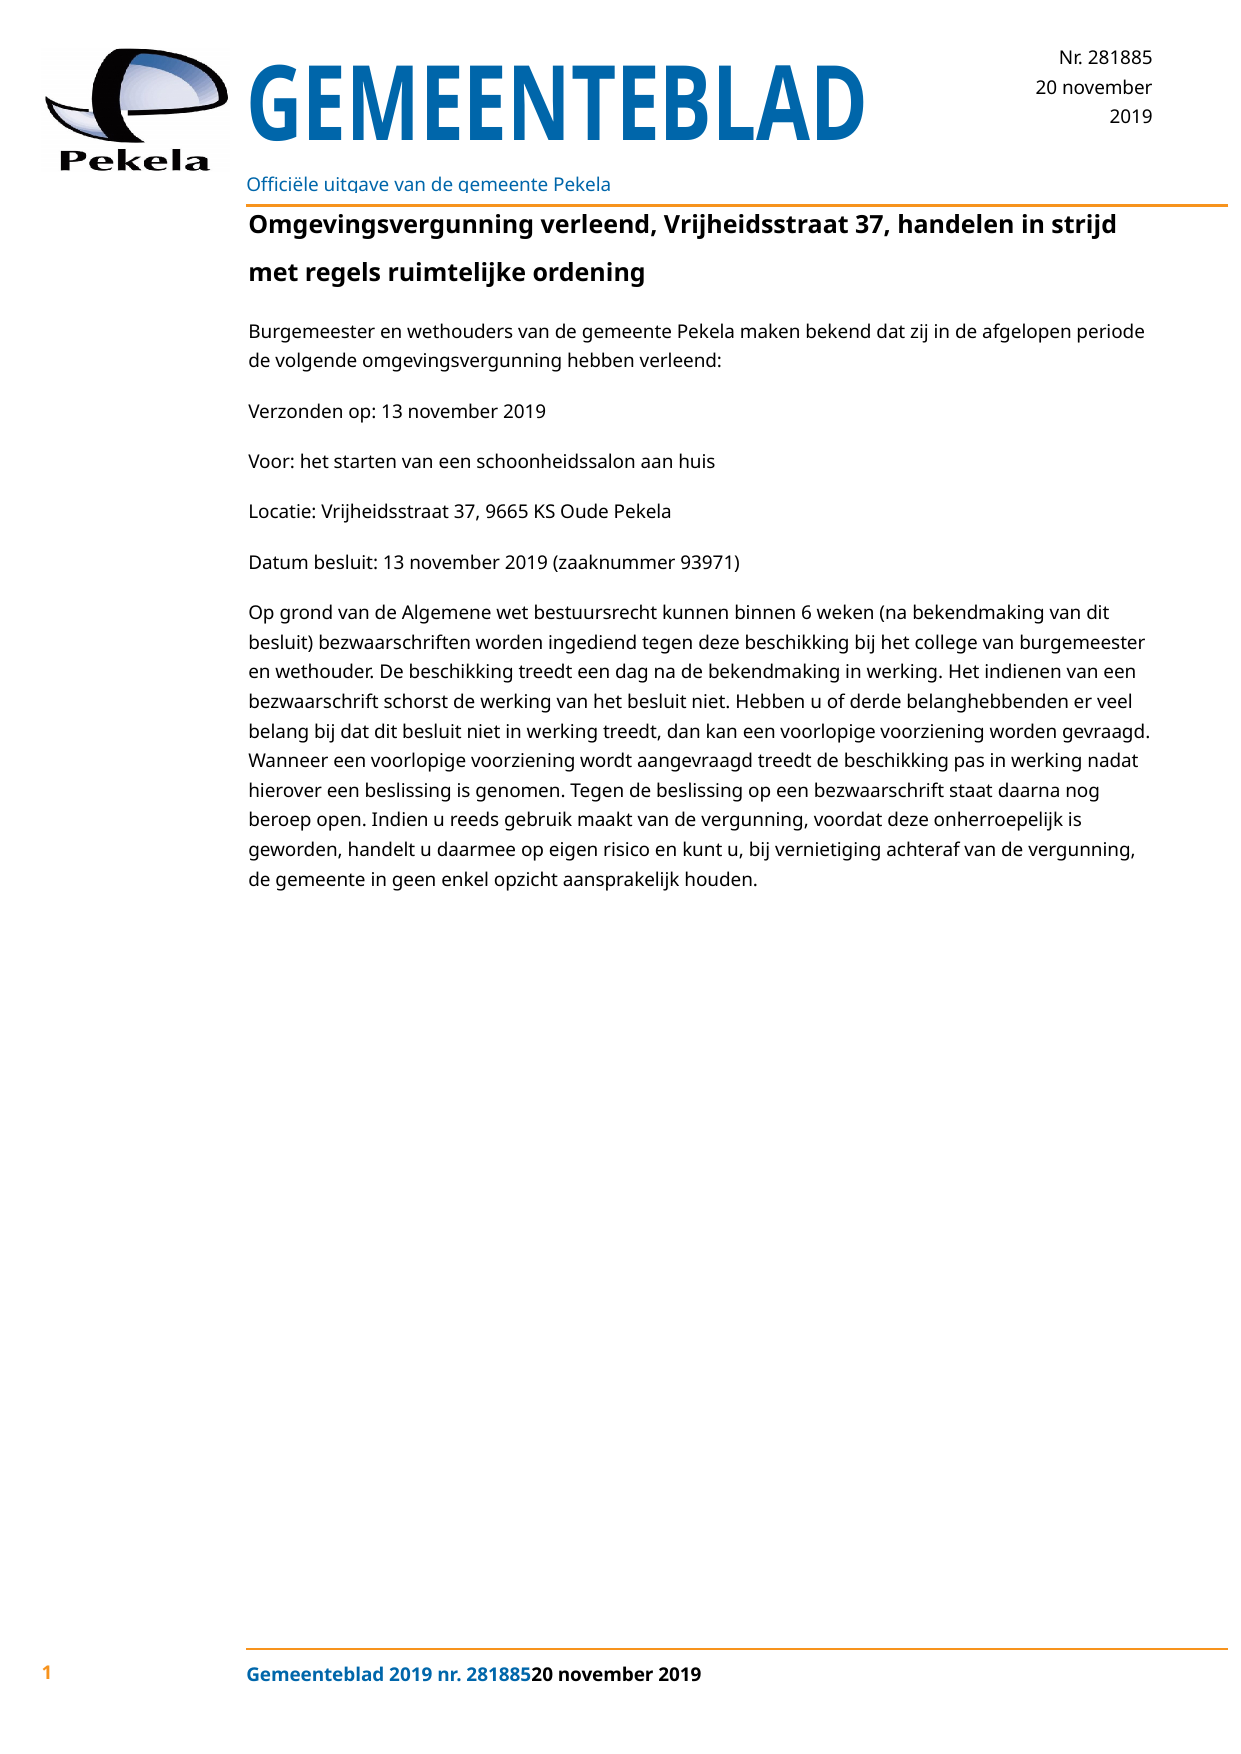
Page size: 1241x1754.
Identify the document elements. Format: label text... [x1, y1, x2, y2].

text Locatie: Vrijheidsstraat 37, 9665 KS Oude Pekela [248, 499, 1152, 524]
text Voor: het starten van een schoonheidssalon aan huis [248, 448, 1152, 474]
text Omgevingsvergunning verleend, Vrijheidsstraat 37, handelen in strijd met regels ruimtelijke ordening [248, 207, 1152, 288]
text Datum besluit: 13 november 2019 (zaaknummer 93971) [248, 549, 1152, 575]
text Burgemeester en wethouders van de gemeente Pekela maken bekend dat zij in de afgelopen periode de volgende omgevingsvergunning hebben verleend: [248, 318, 1152, 373]
picture [41, 47, 231, 172]
text Op grond van de Algemene wet bestuursrecht kunnen binnen 6 weken (na bekendmaking van dit besluit) bezwaarschriften worden ingediend tegen deze beschikking bij het college van burgemeester en wethouder. De beschikking treedt een dag na de bekendmaking in werking. Het indienen van een bezwaarschrift schorst de werking van het besluit niet. Hebben u of derde belanghebbenden er veel belang bij dat dit besluit niet in werking treedt, dan kan een voorlopige voorziening worden gevraagd. Wanneer een voorlopige voorziening wordt aangevraagd treedt de beschikking pas in werking nadat hierover een beslissing is genomen. Tegen de beslissing op een bezwaarschrift staat daarna nog beroep open. Indien u reeds gebruik maakt van de vergunning, voordat deze onherroepelijk is geworden, handelt u daarmee op eigen risico en kunt u, bij vernietiging achteraf van de vergunning, de gemeente in geen enkel opzicht aansprakelijk houden. [248, 599, 1152, 892]
text Verzonden op: 13 november 2019 [248, 398, 1152, 424]
